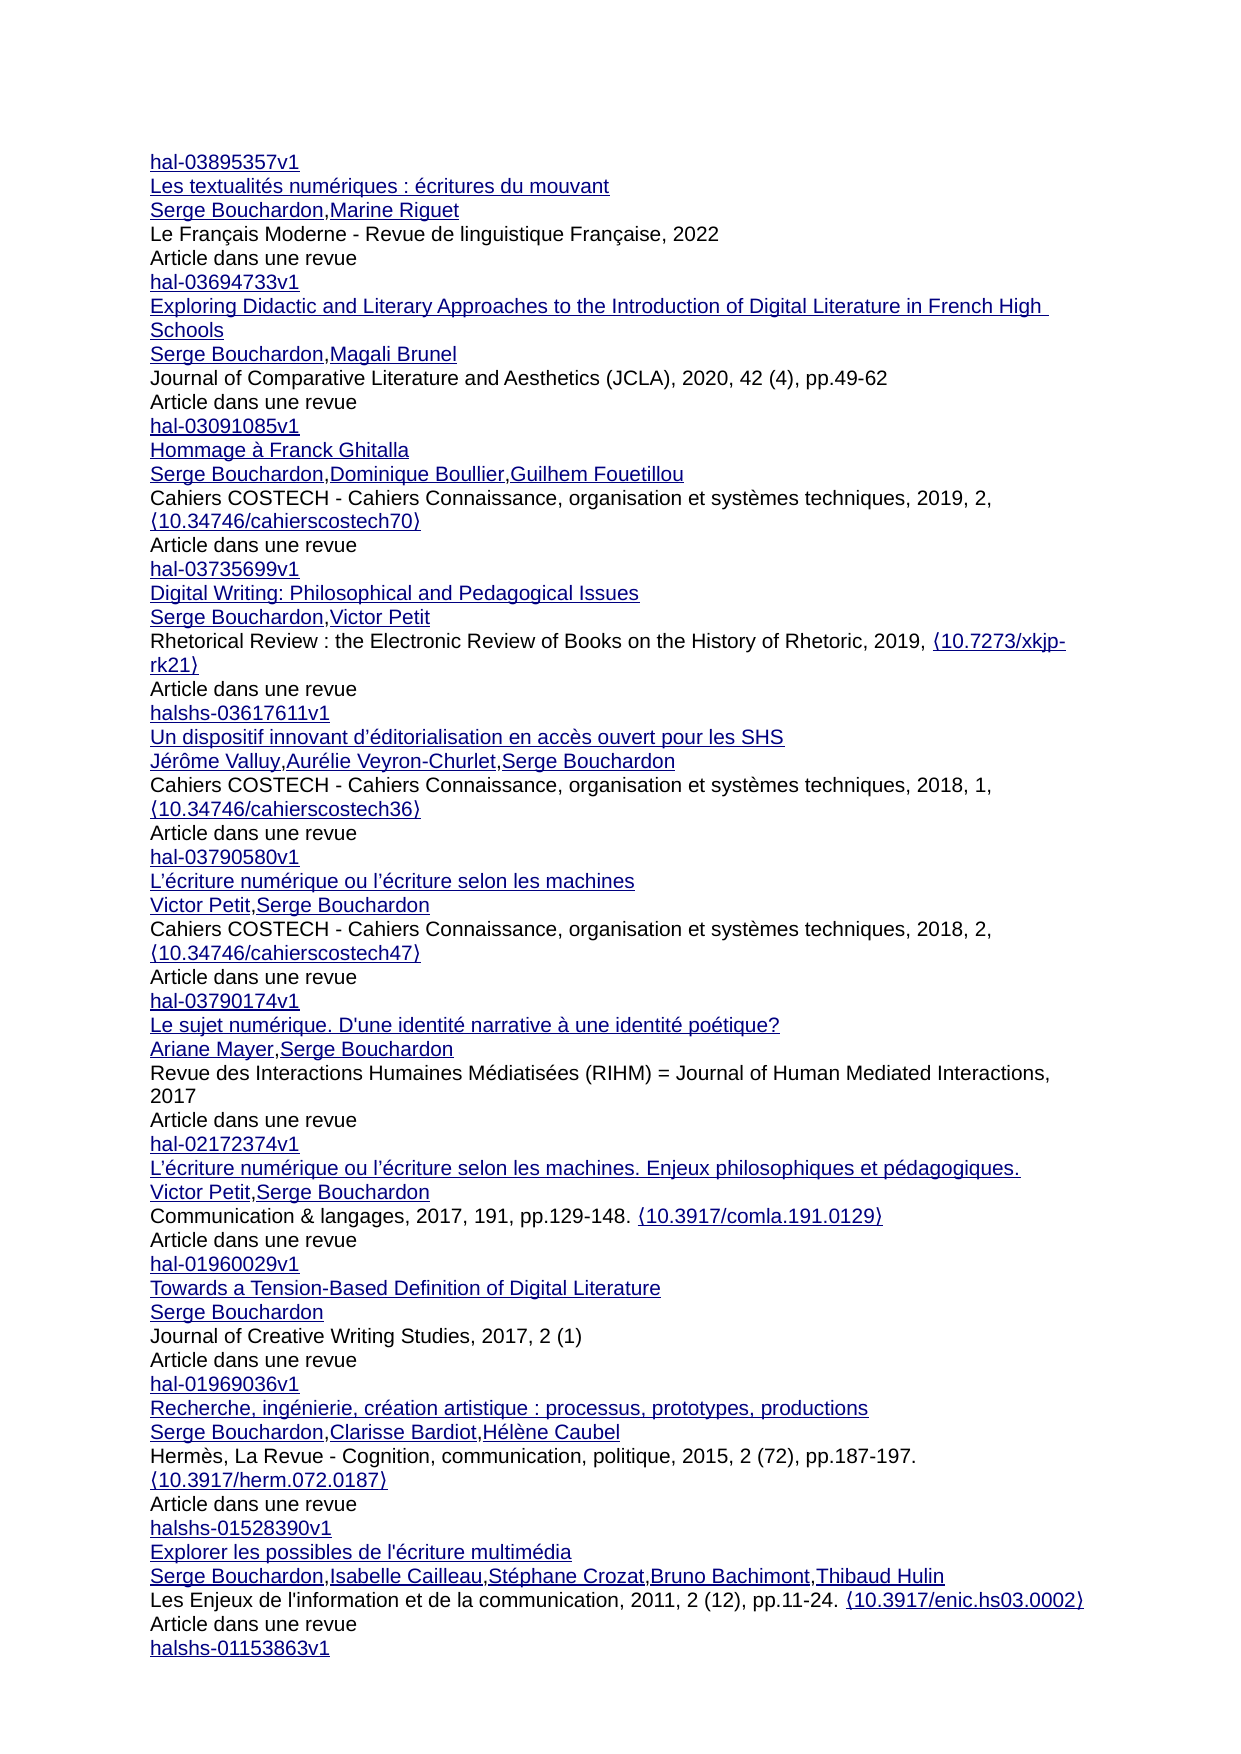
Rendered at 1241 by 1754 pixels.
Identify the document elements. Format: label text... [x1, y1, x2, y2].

table_cell Recherche, ingénierie, création artistique : processus, prototypes, productions Serge Bouchardon,Clarisse Bardiot,Hélène Caubel Hermès, La Revue - Cognition, communication, politique, 2015, 2 (72), pp.187-197. ⟨10.3917/herm.072.0187⟩ Article dans une revue halshs-01528390v1 [150, 1396, 1090, 1539]
table_cell L’écriture numérique ou l’écriture selon les machines Victor Petit,Serge Bouchardon Cahiers COSTECH - Cahiers Connaissance, organisation et systèmes techniques, 2018, 2, ⟨10.34746/cahierscostech47⟩ Article dans une revue hal-03790174v1 [150, 869, 1090, 1012]
table_cell Les textualités numériques : écritures du mouvant Serge Bouchardon,Marine Riguet Le Français Moderne - Revue de linguistique Française, 2022 Article dans une revue hal-03694733v1 [150, 174, 1090, 294]
table_cell Digital Writing: Philosophical and Pedagogical Issues Serge Bouchardon,Victor Petit Rhetorical Review : the Electronic Review of Books on the History of Rhetoric, 2019, ⟨10.7273/xkjp-rk21⟩ Article dans une revue halshs-03617611v1 [150, 581, 1090, 725]
table_cell Le sujet numérique. D'une identité narrative à une identité poétique? Ariane Mayer,Serge Bouchardon Revue des Interactions Humaines Médiatisées (RIHM) = Journal of Human Mediated Interactions, 2017 Article dans une revue hal-02172374v1 [150, 1013, 1090, 1156]
table_cell Explorer les possibles de l'écriture multimédia Serge Bouchardon,Isabelle Cailleau,Stéphane Crozat,Bruno Bachimont,Thibaud Hulin Les Enjeux de l'information et de la communication, 2011, 2 (12), pp.11-24. ⟨10.3917/enic.hs03.0002⟩ Article dans une revue halshs-01153863v1 [150, 1540, 1090, 1659]
table_cell Hommage à Franck Ghitalla Serge Bouchardon,Dominique Boullier,Guilhem Fouetillou Cahiers COSTECH - Cahiers Connaissance, organisation et systèmes techniques, 2019, 2, ⟨10.34746/cahierscostech70⟩ Article dans une revue hal-03735699v1 [150, 438, 1090, 581]
table_cell hal-03895357v1 [150, 150, 1090, 174]
table_cell Exploring Didactic and Literary Approaches to the Introduction of Digital Literature in French High Schools Serge Bouchardon,Magali Brunel Journal of Comparative Literature and Aesthetics (JCLA), 2020, 42 (4), pp.49-62 Article dans une revue hal-03091085v1 [150, 294, 1090, 437]
table_cell Towards a Tension-Based Definition of Digital Literature Serge Bouchardon Journal of Creative Writing Studies, 2017, 2 (1) Article dans une revue hal-01969036v1 [150, 1276, 1090, 1396]
table_cell Un dispositif innovant d’éditorialisation en accès ouvert pour les SHS Jérôme Valluy,Aurélie Veyron-Churlet,Serge Bouchardon Cahiers COSTECH - Cahiers Connaissance, organisation et systèmes techniques, 2018, 1, ⟨10.34746/cahierscostech36⟩ Article dans une revue hal-03790580v1 [150, 725, 1090, 869]
table_cell L’écriture numérique ou l’écriture selon les machines. Enjeux philosophiques et pédagogiques. Victor Petit,Serge Bouchardon Communication & langages, 2017, 191, pp.129-148. ⟨10.3917/comla.191.0129⟩ Article dans une revue hal-01960029v1 [150, 1156, 1090, 1276]
